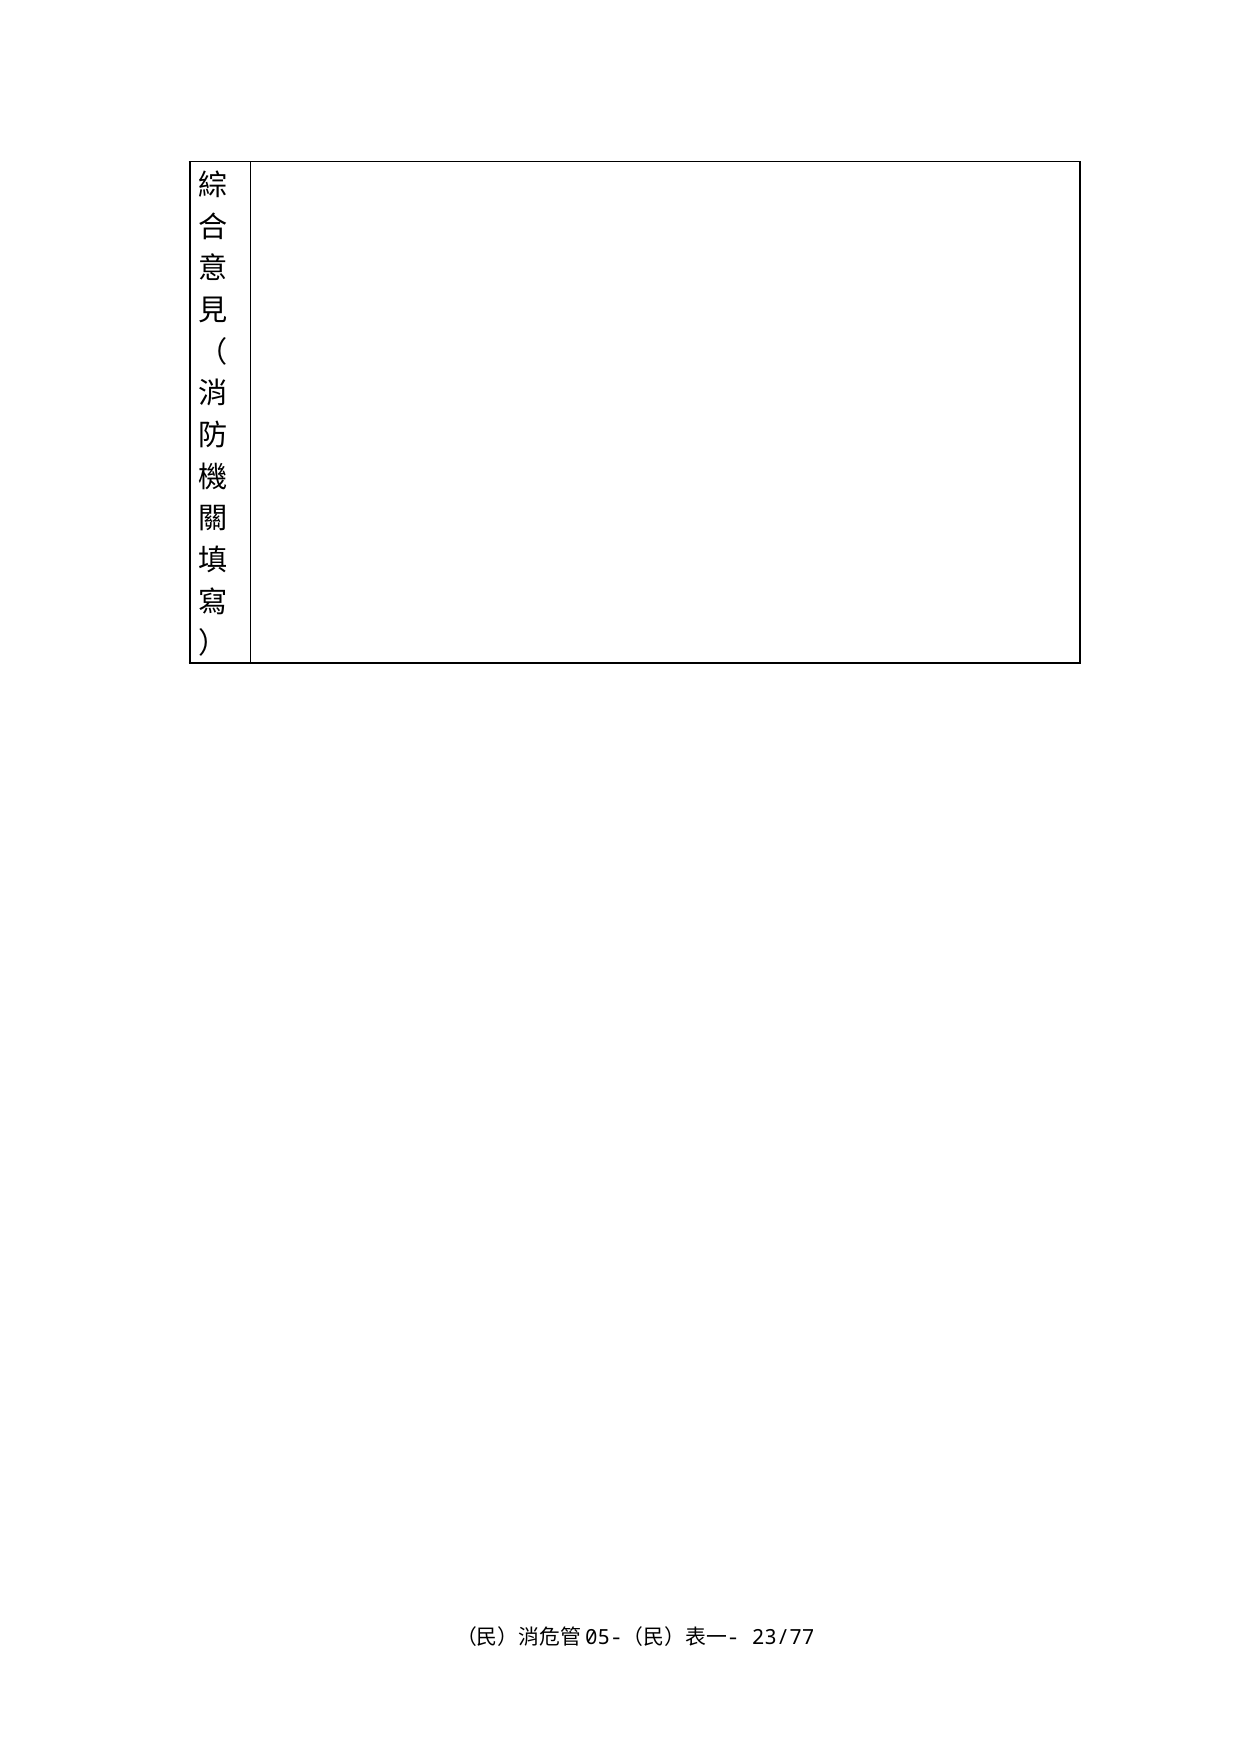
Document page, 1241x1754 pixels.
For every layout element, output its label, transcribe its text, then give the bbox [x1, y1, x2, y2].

table_cell [251, 162, 1079, 662]
table_cell 綜合意見（消防機關填寫） [191, 162, 250, 662]
